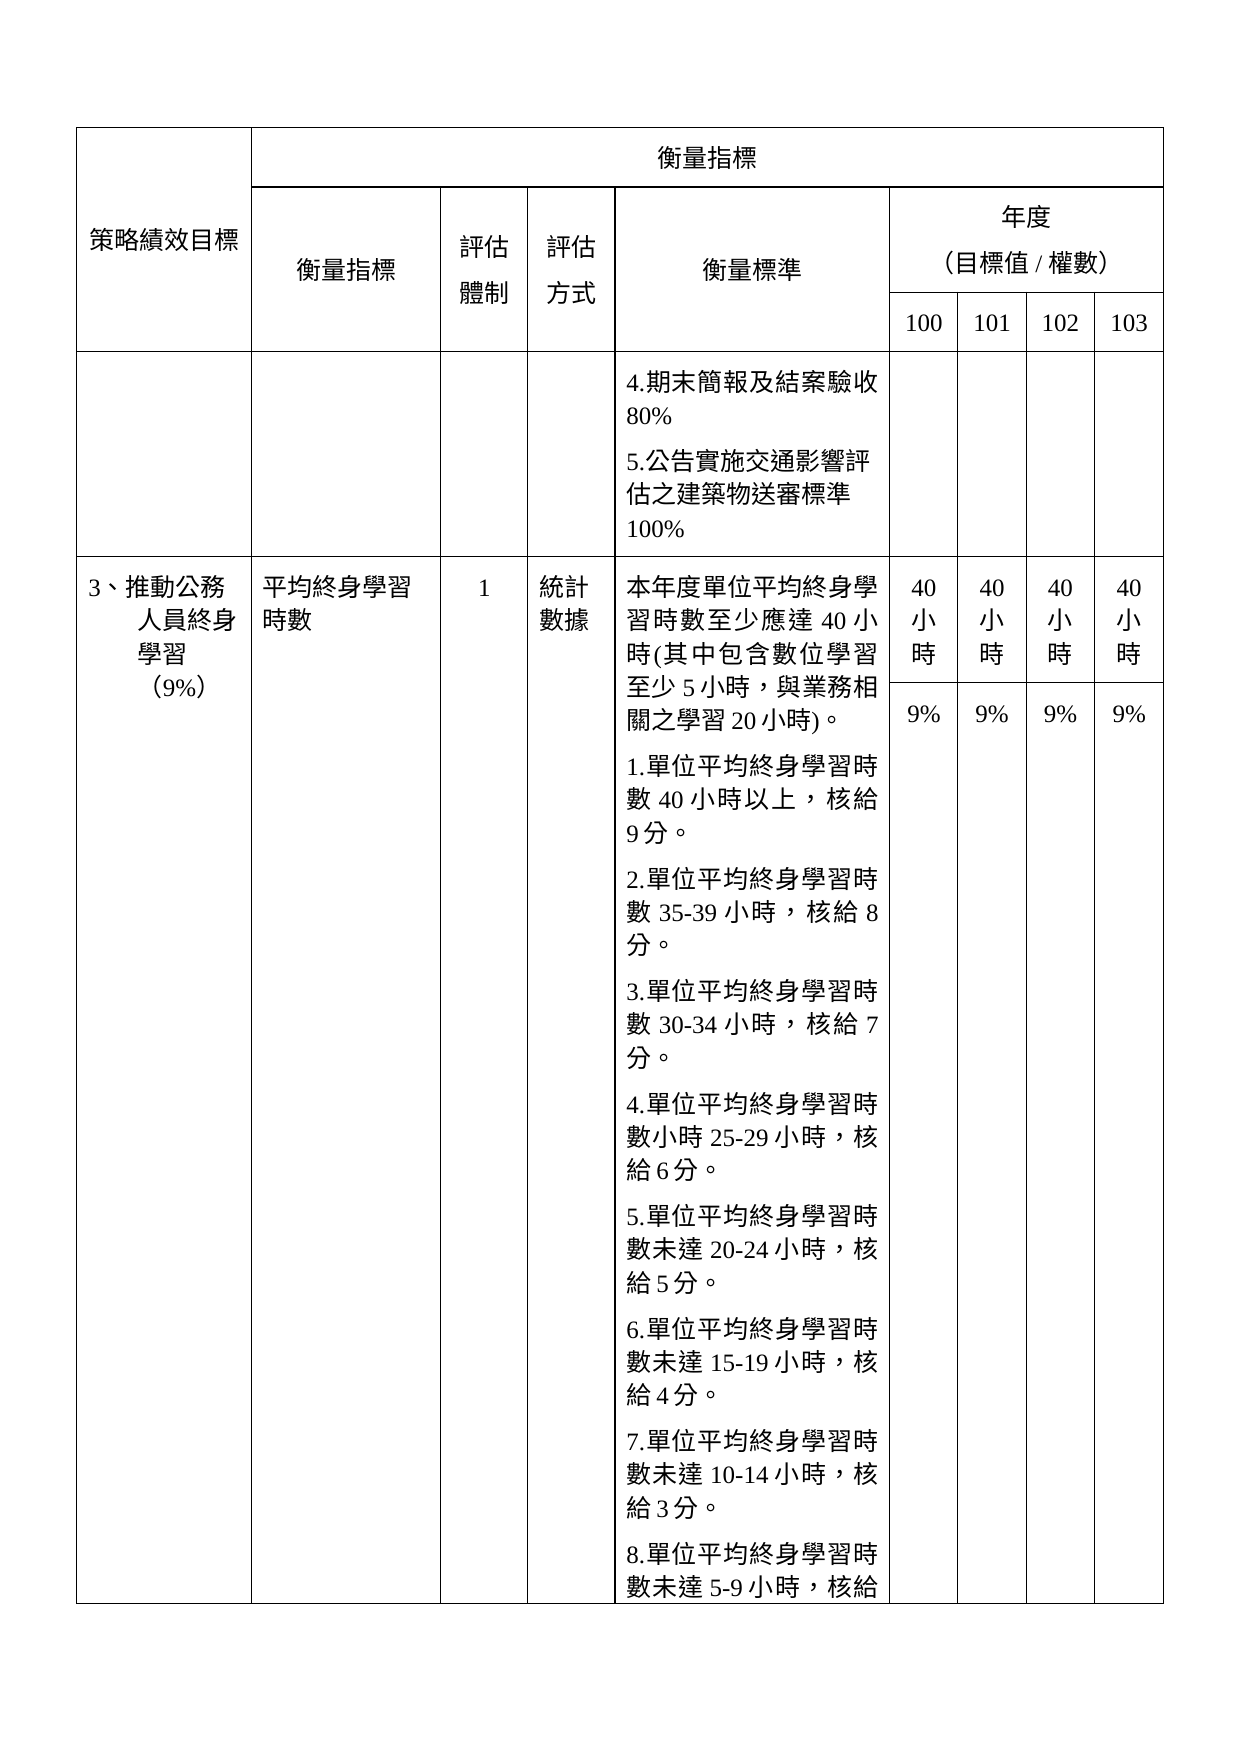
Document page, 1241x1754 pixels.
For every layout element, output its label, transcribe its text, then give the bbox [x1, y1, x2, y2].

table_cell 年度 （目標值 / 權數） [890, 188, 1163, 292]
table_cell 103 [1095, 293, 1163, 351]
table_cell [958, 352, 1026, 556]
table_cell 評估 體制 [441, 188, 527, 351]
table_cell 40小時 [958, 557, 1026, 682]
table_cell [528, 352, 614, 556]
table_header 策略績效目標 [77, 128, 251, 351]
table_cell 統計數據 [528, 557, 614, 1603]
table_cell 本年度單位平均終身學習時數至少應達40小時(其中包含數位學習至少5小時，與業務相關之學習20小時)。 1.單位平均終身學習時數40小時以上，核給9分。 2.單位平均終身學習時數35-39小時，核給8分。 3.單位平均終身學習時數30-34小時，核給7分。 4.單位平均終身學習時數小時25-29小時，核給6分。 5.單位平均終身學習時數未達20-24小時，核給5分。 6.單位平均終身學習時數未達15-19小時，核給4分。 7.單位平均終身學習時數未達10-14小時，核給3分。 8.單位平均終身學習時數未達5-9小時，核給 [616, 557, 889, 1603]
table_cell 9% [890, 683, 957, 1603]
table_cell 101 [958, 293, 1026, 351]
table_cell [890, 352, 957, 556]
table_cell [441, 352, 527, 556]
table_cell [1027, 352, 1094, 556]
table_cell 推動公務人員終身學習（9%） [77, 557, 251, 1603]
table_cell 衡量指標 [252, 188, 440, 351]
table_cell 4.期末簡報及結案驗收80% 5.公告實施交通影響評估之建築物送審標準100% [616, 352, 889, 556]
table_cell 9% [1027, 683, 1094, 1603]
table_cell 40小時 [890, 557, 957, 682]
table_cell [1095, 352, 1163, 556]
table_cell [77, 352, 251, 556]
table_cell 9% [1095, 683, 1163, 1603]
table_cell 40小時 [1095, 557, 1163, 682]
table_cell 40小時 [1027, 557, 1094, 682]
table_cell 102 [1027, 293, 1094, 351]
table_cell 平均終身學習時數 [252, 557, 440, 1603]
table_cell [252, 352, 440, 556]
table_cell 100 [890, 293, 957, 351]
table_cell 1 [441, 557, 527, 1603]
table_cell 評估 方式 [528, 188, 614, 351]
table_header 衡量指標 [252, 128, 1163, 186]
table_cell 9% [958, 683, 1026, 1603]
table_cell 衡量標準 [616, 188, 889, 351]
